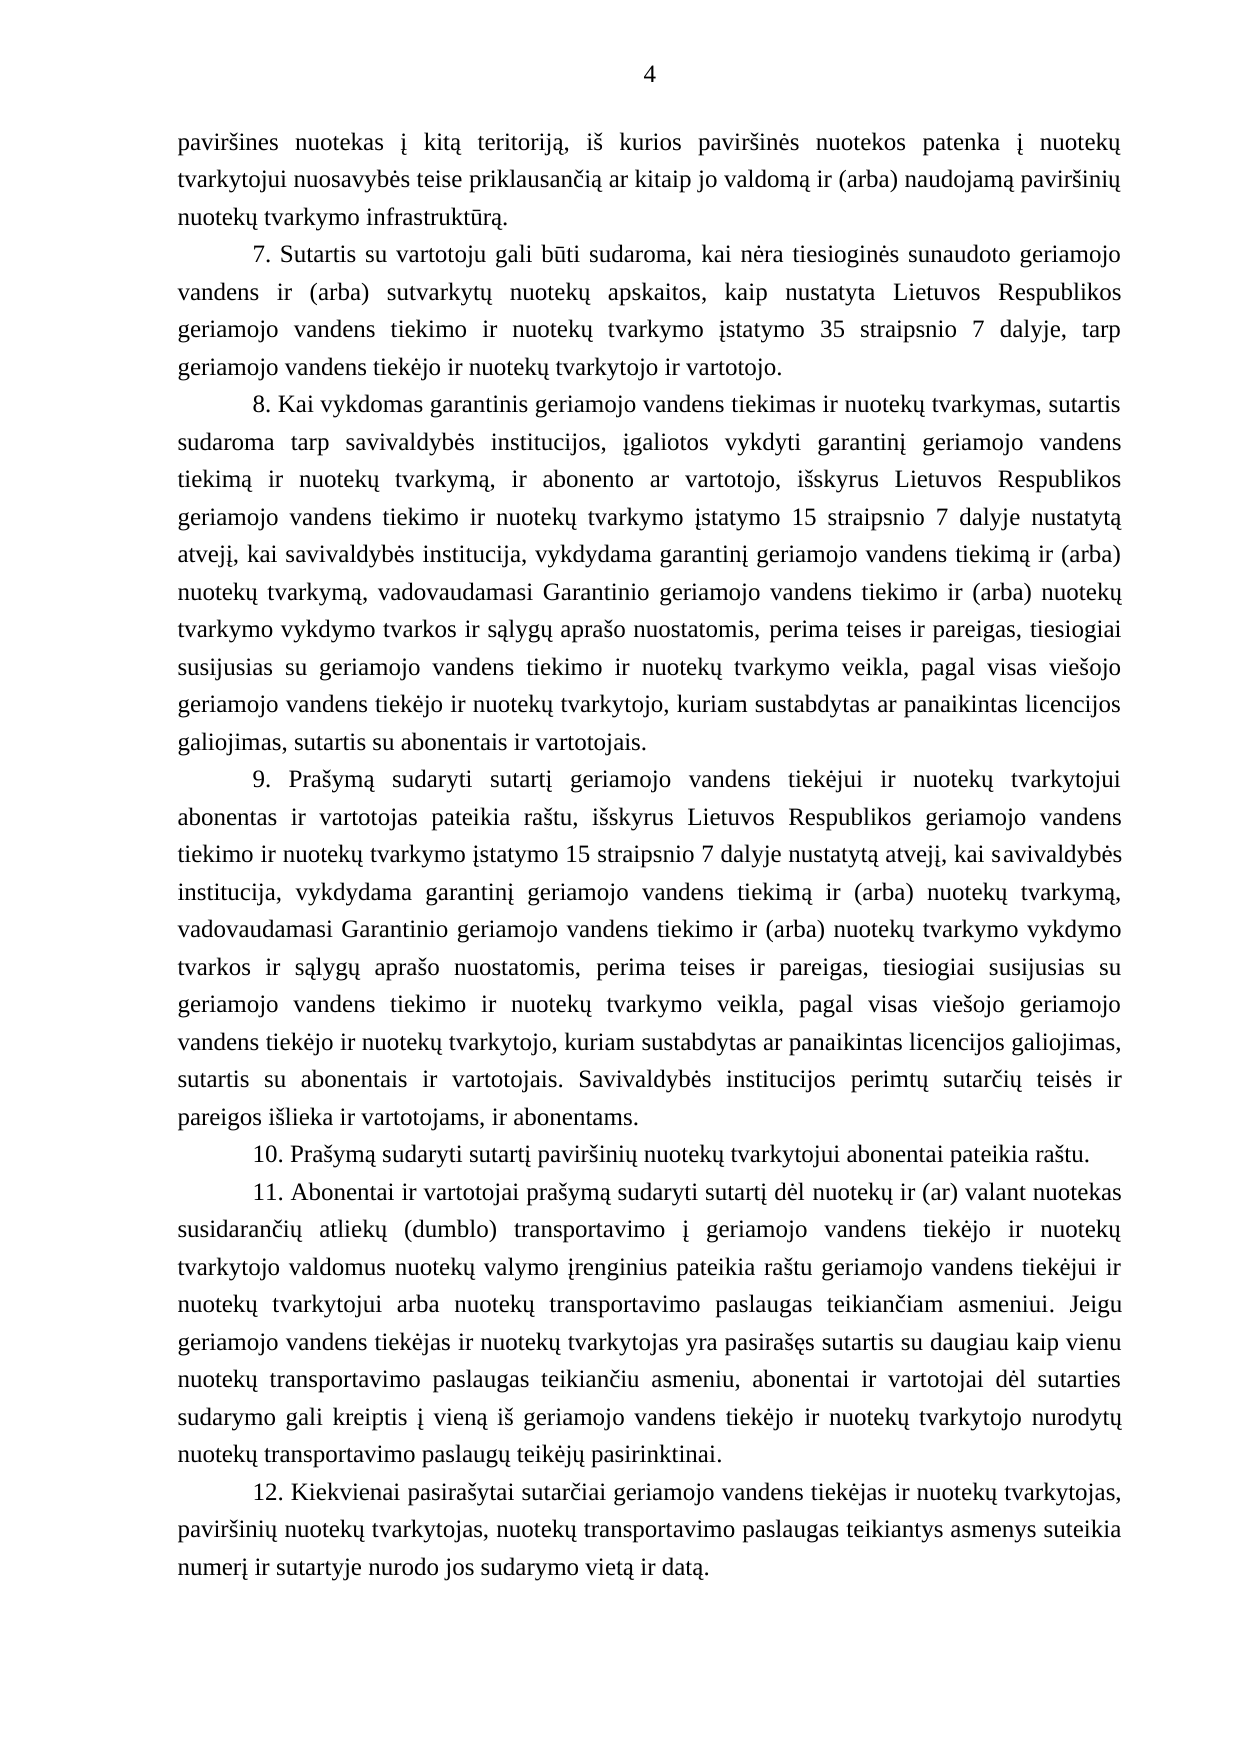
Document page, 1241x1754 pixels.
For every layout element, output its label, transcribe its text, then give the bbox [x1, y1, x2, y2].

text 10. Prašymą sudaryti sutartį paviršinių nuotekų tvarkytojui abonentai pateikia raštu. [177, 1131, 1122, 1168]
text 12. Kiekvienai pasirašytai sutarčiai geriamojo vandens tiekėjas ir nuotekų tvarkytojas, paviršinių nuotekų tvarkytojas, nuotekų transportavimo paslaugas teikiantys asmenys suteikia numerį ir sutartyje nurodo jos sudarymo vietą ir datą. [177, 1468, 1122, 1581]
text 7. Sutartis su vartotoju gali būti sudaroma, kai nėra tiesioginės sunaudoto geriamojo vandens ir (arba) sutvarkytų nuotekų apskaitos, kaip nustatyta Lietuvos Respublikos geriamojo vandens tiekimo ir nuotekų tvarkymo įstatymo 35 straipsnio 7 dalyje, tarp geriamojo vandens tiekėjo ir nuotekų tvarkytojo ir vartotojo. [177, 231, 1122, 381]
text 8. Kai vykdomas garantinis geriamojo vandens tiekimas ir nuotekų tvarkymas, sutartis sudaroma tarp savivaldybės institucijos, įgaliotos vykdyti garantinį geriamojo vandens tiekimą ir nuotekų tvarkymą, ir abonento ar vartotojo, išskyrus Lietuvos Respublikos geriamojo vandens tiekimo ir nuotekų tvarkymo įstatymo 15 straipsnio 7 dalyje nustatytą atvejį, kai savivaldybės institucija, vykdydama garantinį geriamojo vandens tiekimą ir (arba) nuotekų tvarkymą, vadovaudamasi Garantinio geriamojo vandens tiekimo ir (arba) nuotekų tvarkymo vykdymo tvarkos ir sąlygų aprašo nuostatomis, perima teises ir pareigas, tiesiogiai susijusias su geriamojo vandens tiekimo ir nuotekų tvarkymo veikla, pagal visas viešojo geriamojo vandens tiekėjo ir nuotekų tvarkytojo, kuriam sustabdytas ar panaikintas licencijos galiojimas, sutartis su abonentais ir vartotojais. [177, 381, 1122, 756]
text 9. Prašymą sudaryti sutartį geriamojo vandens tiekėjui ir nuotekų tvarkytojui abonentas ir vartotojas pateikia raštu, išskyrus Lietuvos Respublikos geriamojo vandens tiekimo ir nuotekų tvarkymo įstatymo 15 straipsnio 7 dalyje nustatytą atvejį, kai savivaldybės institucija, vykdydama garantinį geriamojo vandens tiekimą ir (arba) nuotekų tvarkymą, vadovaudamasi Garantinio geriamojo vandens tiekimo ir (arba) nuotekų tvarkymo vykdymo tvarkos ir sąlygų aprašo nuostatomis, perima teises ir pareigas, tiesiogiai susijusias su geriamojo vandens tiekimo ir nuotekų tvarkymo veikla, pagal visas viešojo geriamojo vandens tiekėjo ir nuotekų tvarkytojo, kuriam sustabdytas ar panaikintas licencijos galiojimas, sutartis su abonentais ir vartotojais. Savivaldybės institucijos perimtų sutarčių teisės ir pareigos išlieka ir vartotojams, ir abonentams. [177, 756, 1122, 1131]
text paviršines nuotekas į kitą teritoriją, iš kurios paviršinės nuotekos patenka į nuotekų tvarkytojui nuosavybės teise priklausančią ar kitaip jo valdomą ir (arba) naudojamą paviršinių nuotekų tvarkymo infrastruktūrą. [177, 118, 1122, 231]
text 11. Abonentai ir vartotojai prašymą sudaryti sutartį dėl nuotekų ir (ar) valant nuotekas susidarančių atliekų (dumblo) transportavimo į geriamojo vandens tiekėjo ir nuotekų tvarkytojo valdomus nuotekų valymo įrenginius pateikia raštu geriamojo vandens tiekėjui ir nuotekų tvarkytojui arba nuotekų transportavimo paslaugas teikiančiam asmeniui. Jeigu geriamojo vandens tiekėjas ir nuotekų tvarkytojas yra pasirašęs sutartis su daugiau kaip vienu nuotekų transportavimo paslaugas teikiančiu asmeniu, abonentai ir vartotojai dėl sutarties sudarymo gali kreiptis į vieną iš geriamojo vandens tiekėjo ir nuotekų tvarkytojo nurodytų nuotekų transportavimo paslaugų teikėjų pasirinktinai. [177, 1168, 1122, 1468]
